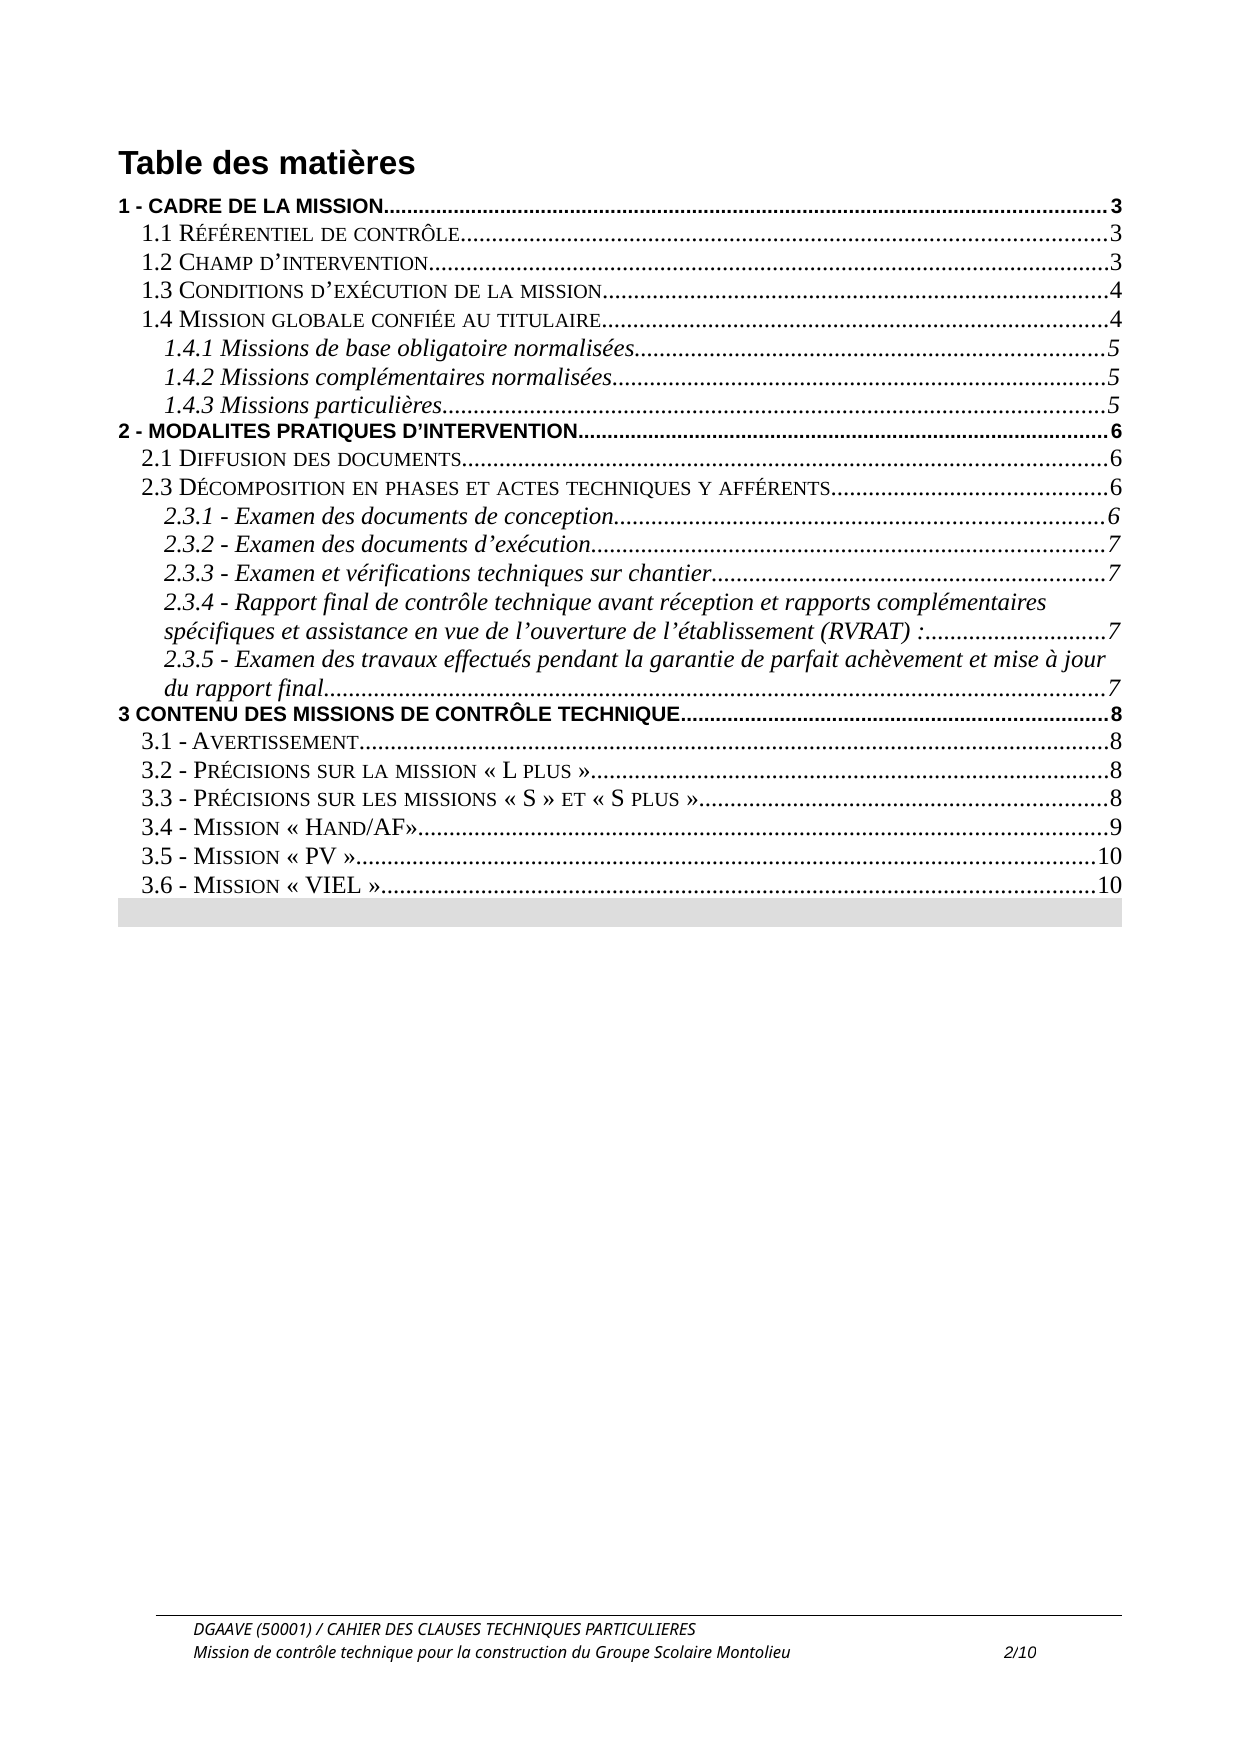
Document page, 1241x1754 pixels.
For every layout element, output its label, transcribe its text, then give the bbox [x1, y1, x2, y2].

text 2.3.5 - Examen des travaux effectués pendant la garantie de parfait achèvement et mise à jour du rapport final 7 [164, 644, 1122, 702]
text 1.3 Conditions d’exécution de la mission 4 [141, 276, 1122, 304]
text 1.4.3 Missions particulières 5 [164, 391, 1122, 419]
text 2.1 Diffusion des documents 6 [141, 443, 1122, 472]
text 2 - MODALITES PRATIQUES D’INTERVENTION 6 [118, 419, 1122, 443]
text 3.6 - Mission « VIEL » 10 [141, 870, 1122, 898]
subtitle Table des matières [118, 143, 1122, 182]
text 3.3 - Précisions sur les missions « S » et « S plus » 8 [141, 783, 1122, 812]
text 3 CONTENU DES MISSIONS DE CONTRÔLE TECHNIQUE 8 [118, 702, 1122, 726]
text 1.4.1 Missions de base obligatoire normalisées 5 [164, 333, 1122, 362]
text 1.4.2 Missions complémentaires normalisées 5 [164, 362, 1122, 391]
text 3.2 - Précisions sur la mission « L plus » 8 [141, 755, 1122, 783]
text 3.1 - Avertissement 8 [141, 726, 1122, 755]
text 2.3.1 - Examen des documents de conception 6 [164, 501, 1122, 529]
text 1.1 Référentiel de contrôle 3 [141, 218, 1122, 247]
text 2.3.2 - Examen des documents d’exécution 7 [164, 529, 1122, 558]
text 3.5 - Mission « PV » 10 [141, 841, 1122, 870]
text 2.3.3 - Examen et vérifications techniques sur chantier 7 [164, 558, 1122, 587]
text 3.4 - Mission « Hand/AF» 9 [141, 812, 1122, 841]
text 2.3 Décomposition en phases et actes techniques y afférents 6 [141, 472, 1122, 501]
text 1.2 Champ d’intervention 3 [141, 247, 1122, 276]
text 1.4 Mission globale confiée au titulaire 4 [141, 304, 1122, 333]
text 1 - CADRE DE LA MISSION 3 [118, 194, 1122, 218]
text 2.3.4 - Rapport final de contrôle technique avant réception et rapports complémentaires spécifiques et assistance en vue de l’ouverture de l’établissement (RVRAT) : 7 [164, 587, 1122, 644]
